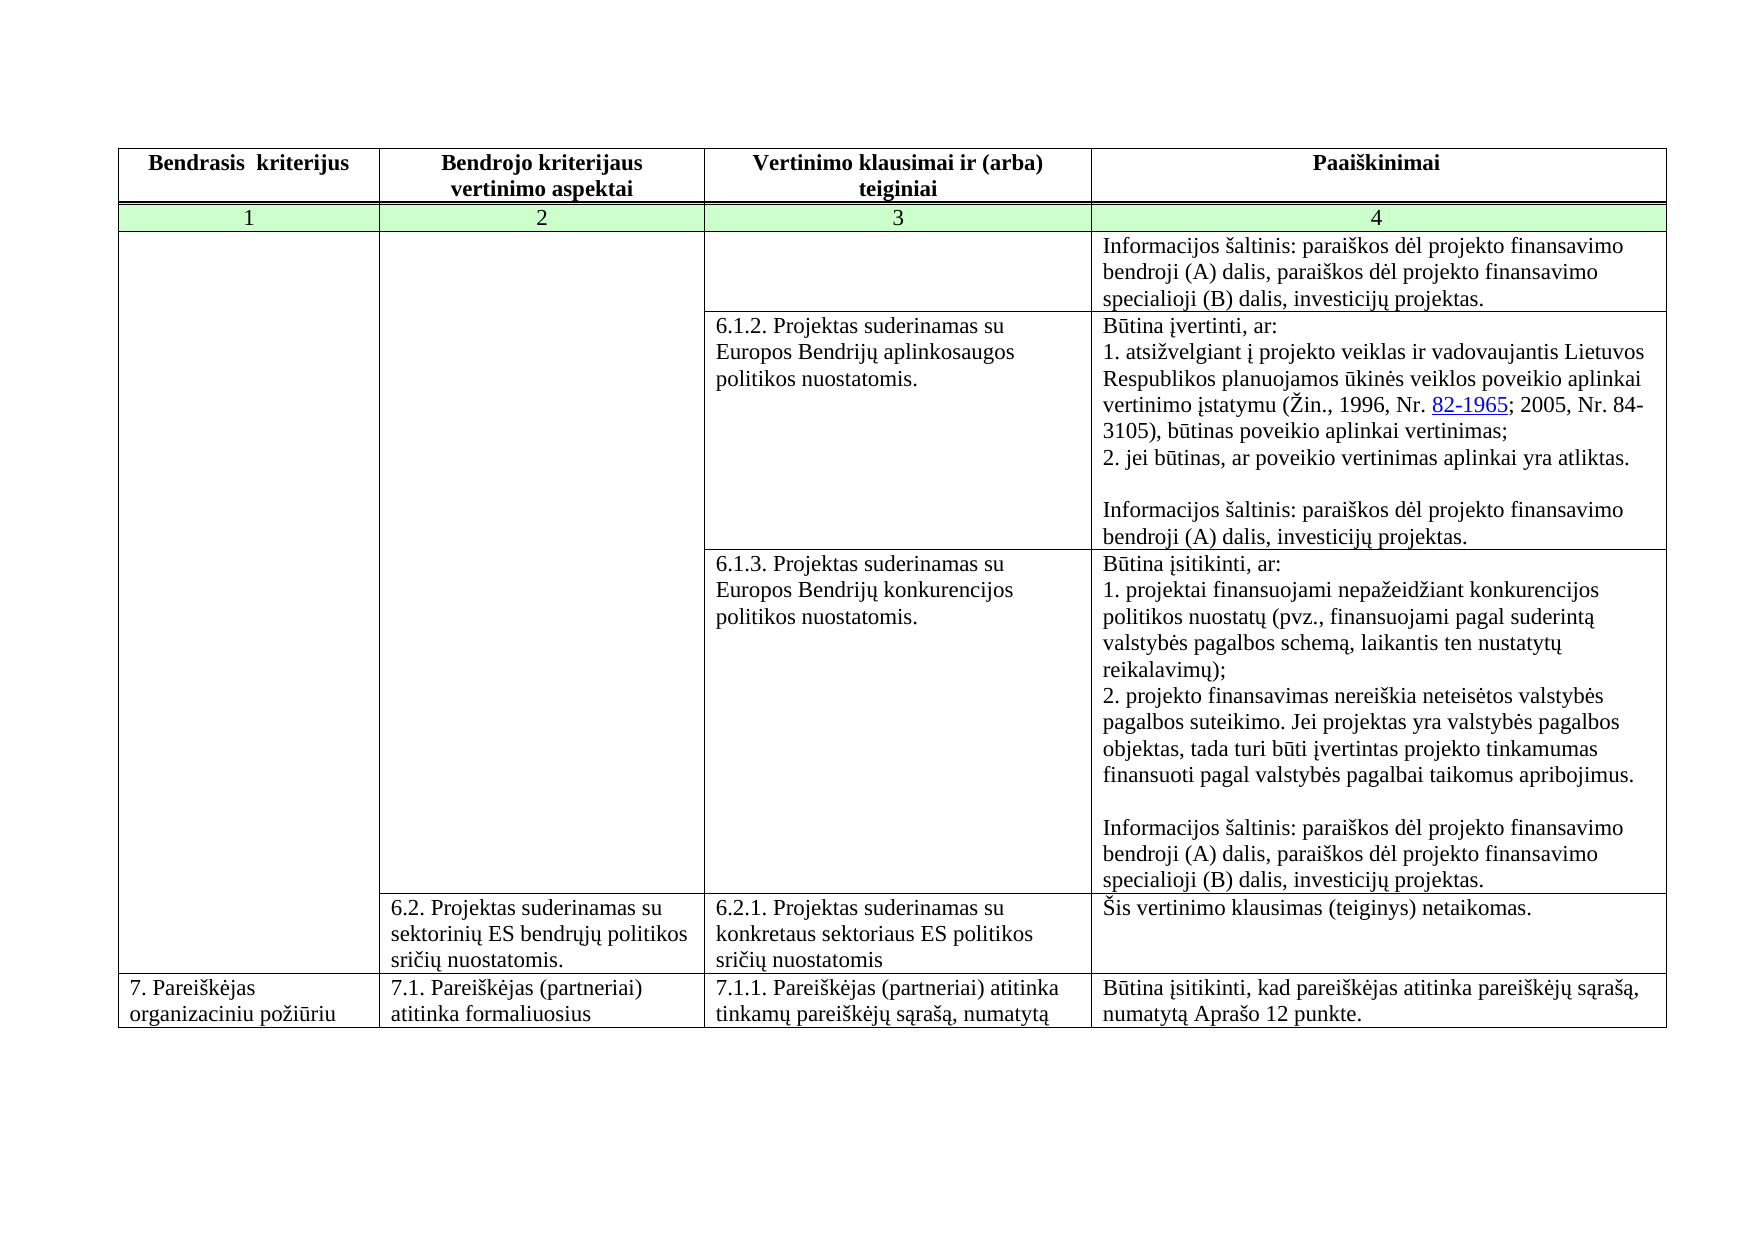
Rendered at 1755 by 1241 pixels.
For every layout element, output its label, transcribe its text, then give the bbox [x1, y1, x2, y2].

table_cell 6.1.3. Projektas suderinamas su Europos Bendrijų konkurencijos politikos nuostatomis. [705, 550, 1091, 893]
table_cell [119, 232, 379, 973]
table_cell 2 [380, 205, 704, 231]
table_cell 7. Pareiškėjas organizaciniu požiūriu [119, 974, 379, 1027]
table_cell 3 [705, 205, 1091, 231]
table_cell Būtina įsitikinti, kad pareiškėjas atitinka pareiškėjų sąrašą, numatytą Aprašo 12 punkte. [1092, 974, 1666, 1027]
table_cell Būtina įvertinti, ar: 1. atsižvelgiant į projekto veiklas ir vadovaujantis Lietuvos Respublikos planuojamos ūkinės veiklos poveikio aplinkai vertinimo įstatymu (Žin., 1996, Nr. 82-1965; 2005, Nr. 84-3105), būtinas poveikio aplinkai vertinimas; 2. jei būtinas, ar poveikio vertinimas aplinkai yra atliktas. Informacijos šaltinis: paraiškos dėl projekto finansavimo bendroji (A) dalis, investicijų projektas. [1092, 312, 1666, 549]
table_header Bendrasis kriterijus [119, 149, 379, 201]
table_header Paaiškinimai [1092, 149, 1666, 201]
table_cell 6.1.2. Projektas suderinamas su Europos Bendrijų aplinkosaugos politikos nuostatomis. [705, 312, 1091, 549]
table_cell Šis vertinimo klausimas (teiginys) netaikomas. [1092, 894, 1666, 973]
table_cell [380, 232, 704, 893]
table_cell [705, 232, 1091, 311]
table_header Vertinimo klausimai ir (arba) teiginiai [705, 149, 1091, 201]
table_cell 6.2.1. Projektas suderinamas su konkretaus sektoriaus ES politikos sričių nuostatomis [705, 894, 1091, 973]
table_cell 6.2. Projektas suderinamas su sektorinių ES bendrųjų politikos sričių nuostatomis. [380, 894, 704, 973]
table_cell 7.1. Pareiškėjas (partneriai) atitinka formaliuosius [380, 974, 704, 1027]
table_cell 1 [119, 205, 379, 231]
table_header Bendrojo kriterijaus vertinimo aspektai [380, 149, 704, 201]
table_cell 4 [1092, 205, 1666, 231]
table_cell Būtina įsitikinti, ar: 1. projektai finansuojami nepažeidžiant konkurencijos politikos nuostatų (pvz., finansuojami pagal suderintą valstybės pagalbos schemą, laikantis ten nustatytų reikalavimų); 2. projekto finansavimas nereiškia neteisėtos valstybės pagalbos suteikimo. Jei projektas yra valstybės pagalbos objektas, tada turi būti įvertintas projekto tinkamumas finansuoti pagal valstybės pagalbai taikomus apribojimus. Informacijos šaltinis: paraiškos dėl projekto finansavimo bendroji (A) dalis, paraiškos dėl projekto finansavimo specialioji (B) dalis, investicijų projektas. [1092, 550, 1666, 893]
table_cell 7.1.1. Pareiškėjas (partneriai) atitinka tinkamų pareiškėjų sąrašą, numatytą [705, 974, 1091, 1027]
table_cell Informacijos šaltinis: paraiškos dėl projekto finansavimo bendroji (A) dalis, paraiškos dėl projekto finansavimo specialioji (B) dalis, investicijų projektas. [1092, 232, 1666, 311]
